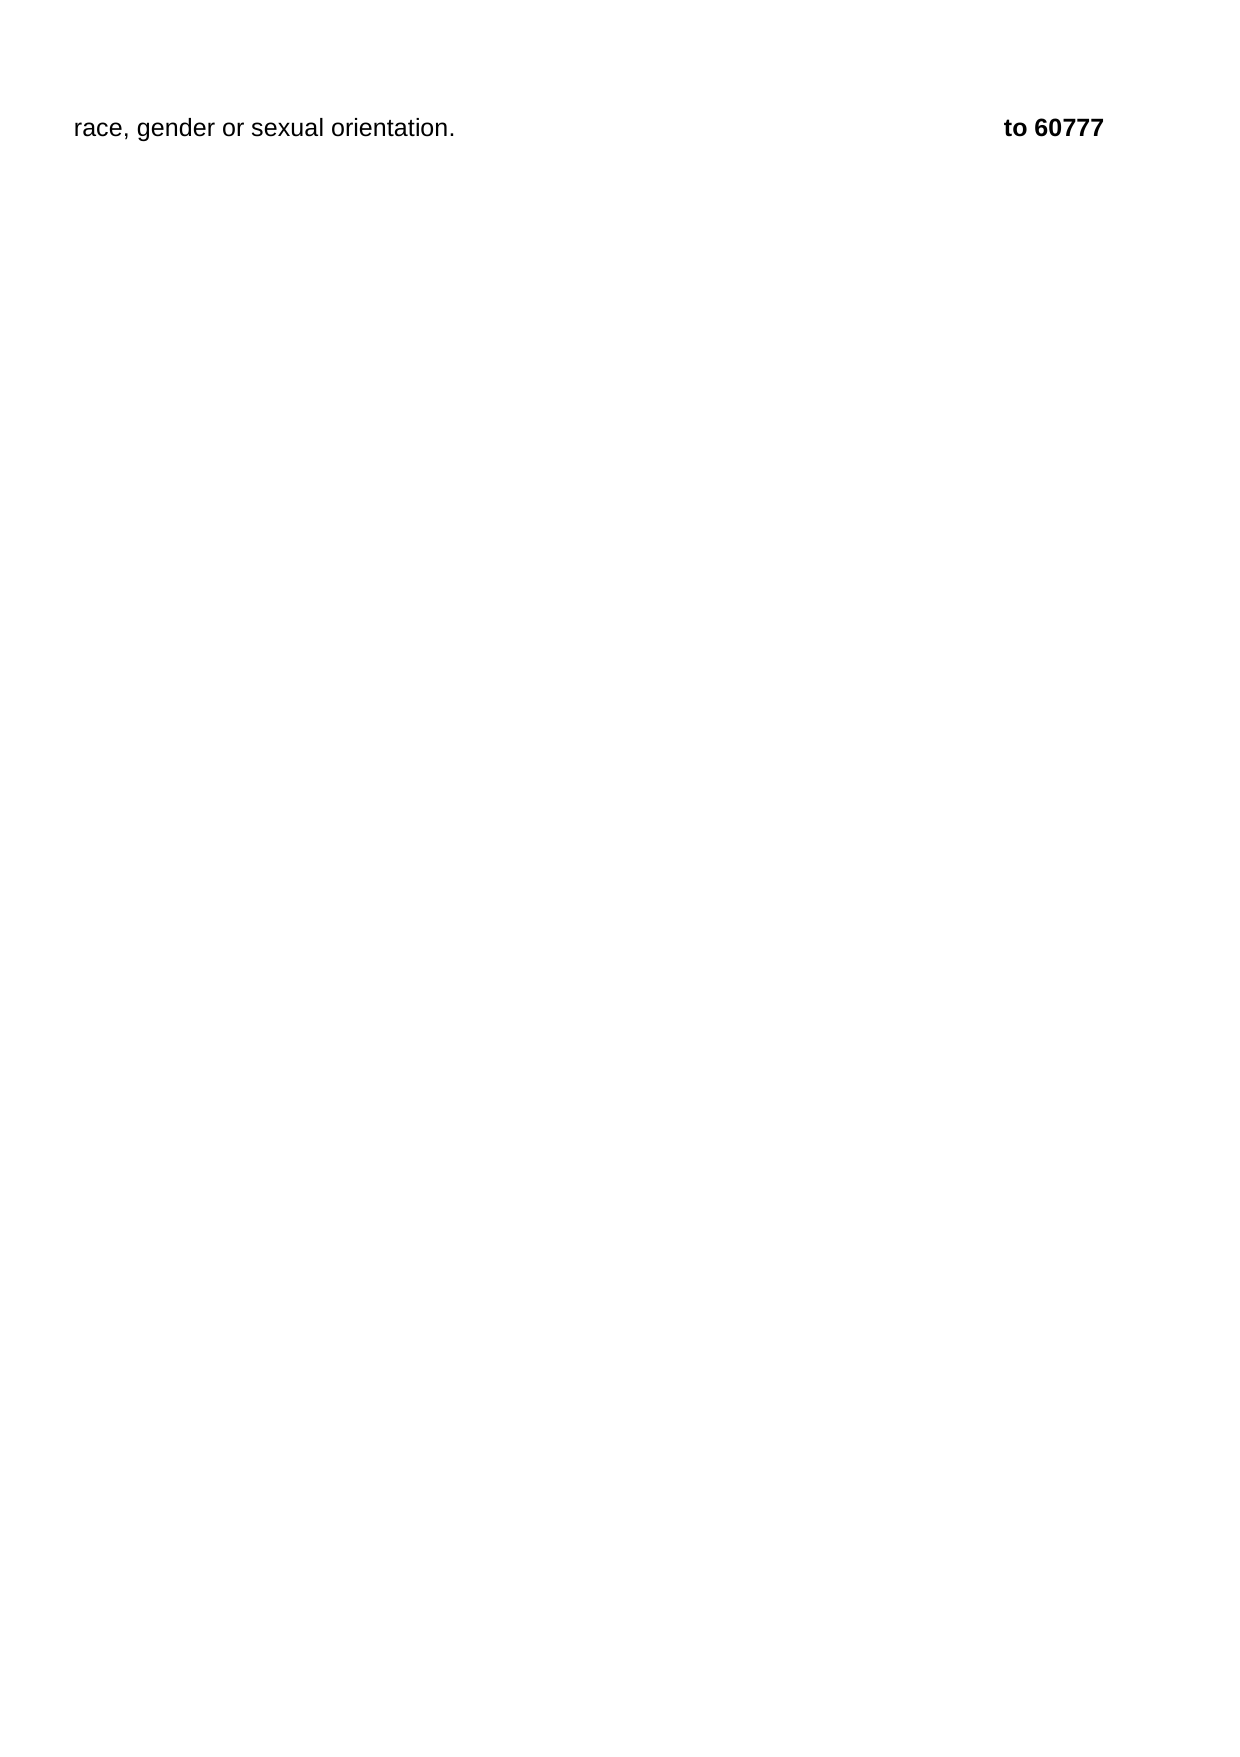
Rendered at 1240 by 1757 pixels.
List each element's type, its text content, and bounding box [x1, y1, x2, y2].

text race, gender or sexual orientation. to 60777 [74, 112, 1144, 141]
